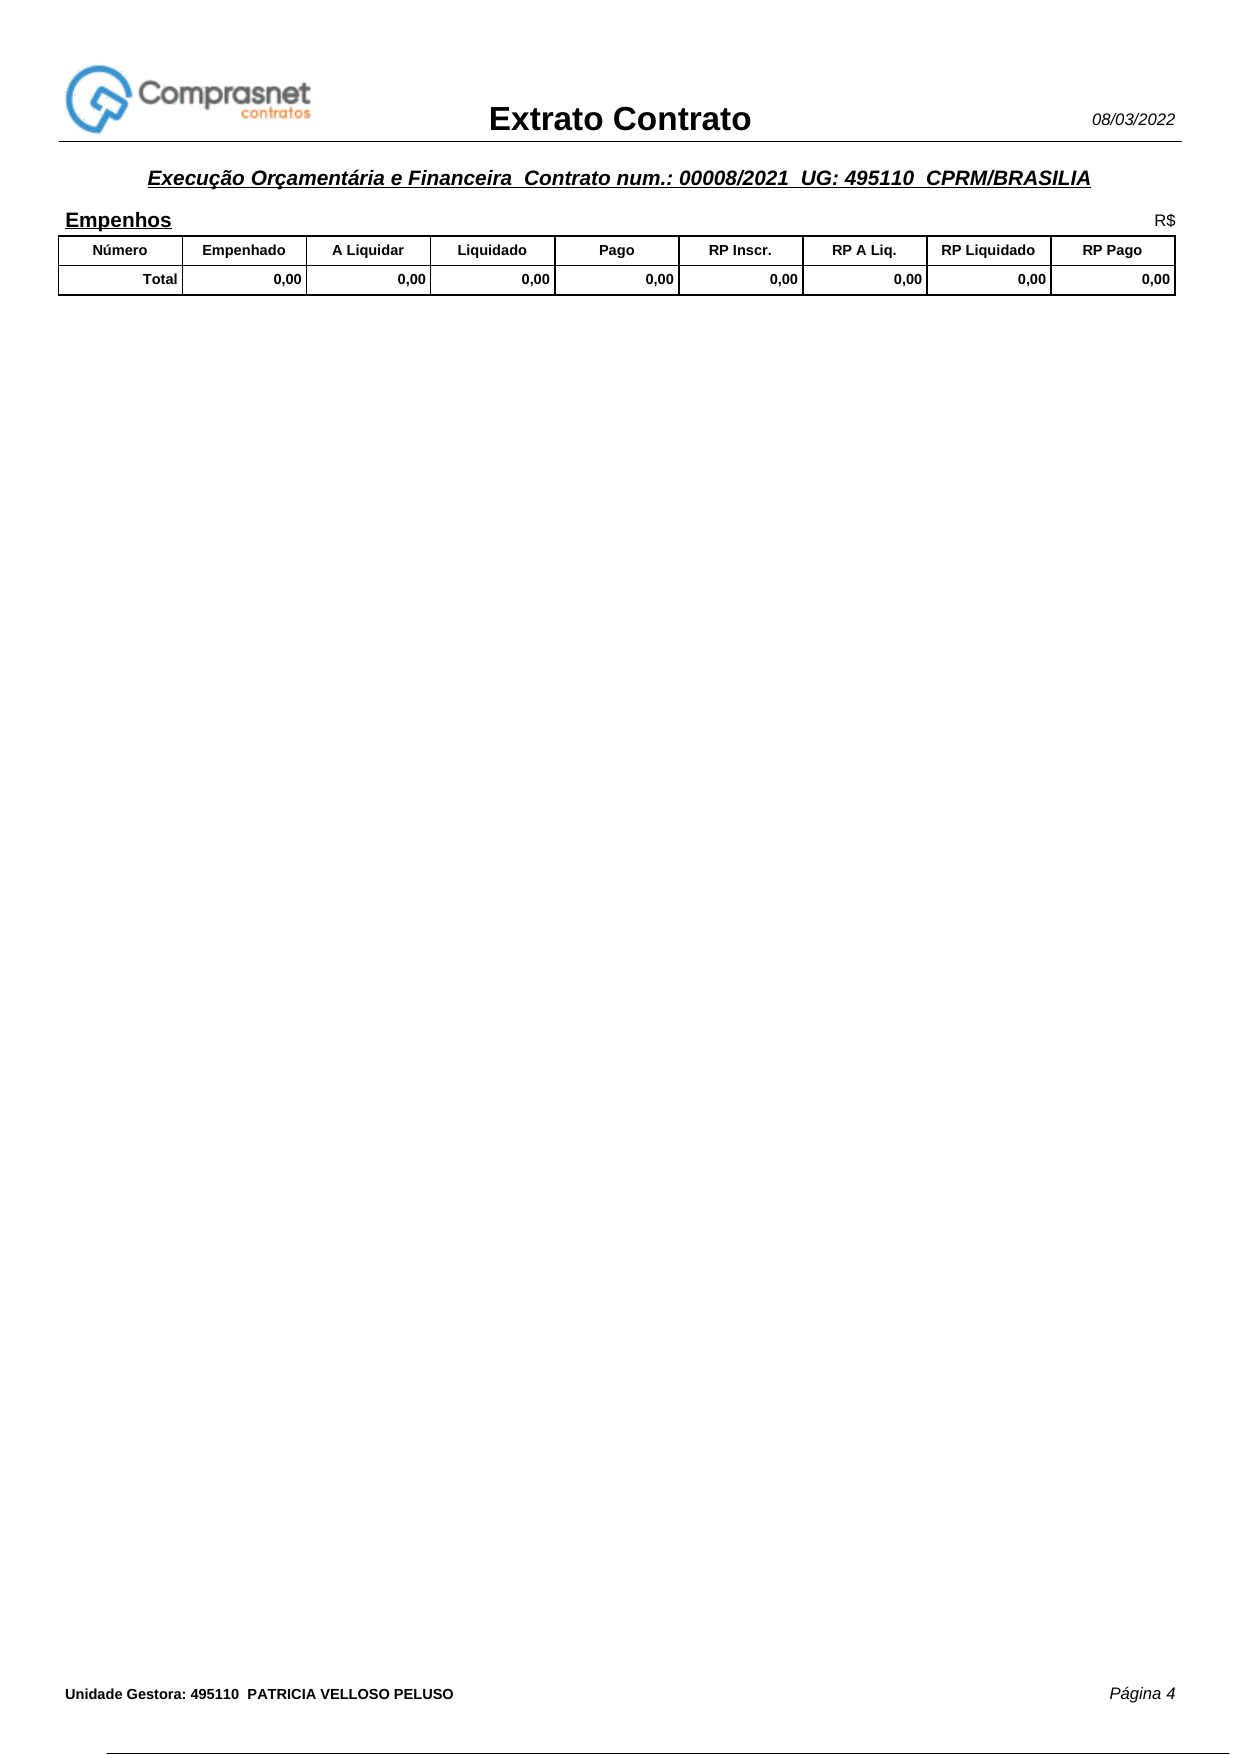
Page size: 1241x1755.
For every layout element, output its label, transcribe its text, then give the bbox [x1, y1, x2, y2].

table_header Número [59, 237, 182, 264]
text Empenhos R$ [48, 207, 1193, 231]
table_cell 0,00 [804, 266, 926, 294]
table_cell 0,00 [1052, 266, 1174, 294]
table_cell 0,00 [183, 266, 306, 294]
table_cell 0,00 [928, 266, 1050, 294]
table_header RP Liquidado [928, 237, 1050, 264]
subtitle Execução Orçamentária e Financeira ­ Contrato num.: 00008/2021 ­ UG: 495110 ­ CPRM/BRASILIA [48, 166, 1193, 190]
table_cell 0,00 [680, 266, 802, 294]
table_header Liquidado [431, 237, 554, 264]
table_header Pago [556, 237, 678, 264]
table_header RP A Liq. [804, 237, 926, 264]
table_header Empenhado [183, 237, 306, 264]
table_header RP Pago [1052, 237, 1174, 264]
table_cell 0,00 [431, 266, 554, 294]
table_cell 0,00 [556, 266, 678, 294]
table_cell Total [59, 266, 182, 294]
table_header A Liquidar [307, 237, 430, 264]
table_header RP Inscr. [680, 237, 802, 264]
table_cell 0,00 [307, 266, 430, 294]
